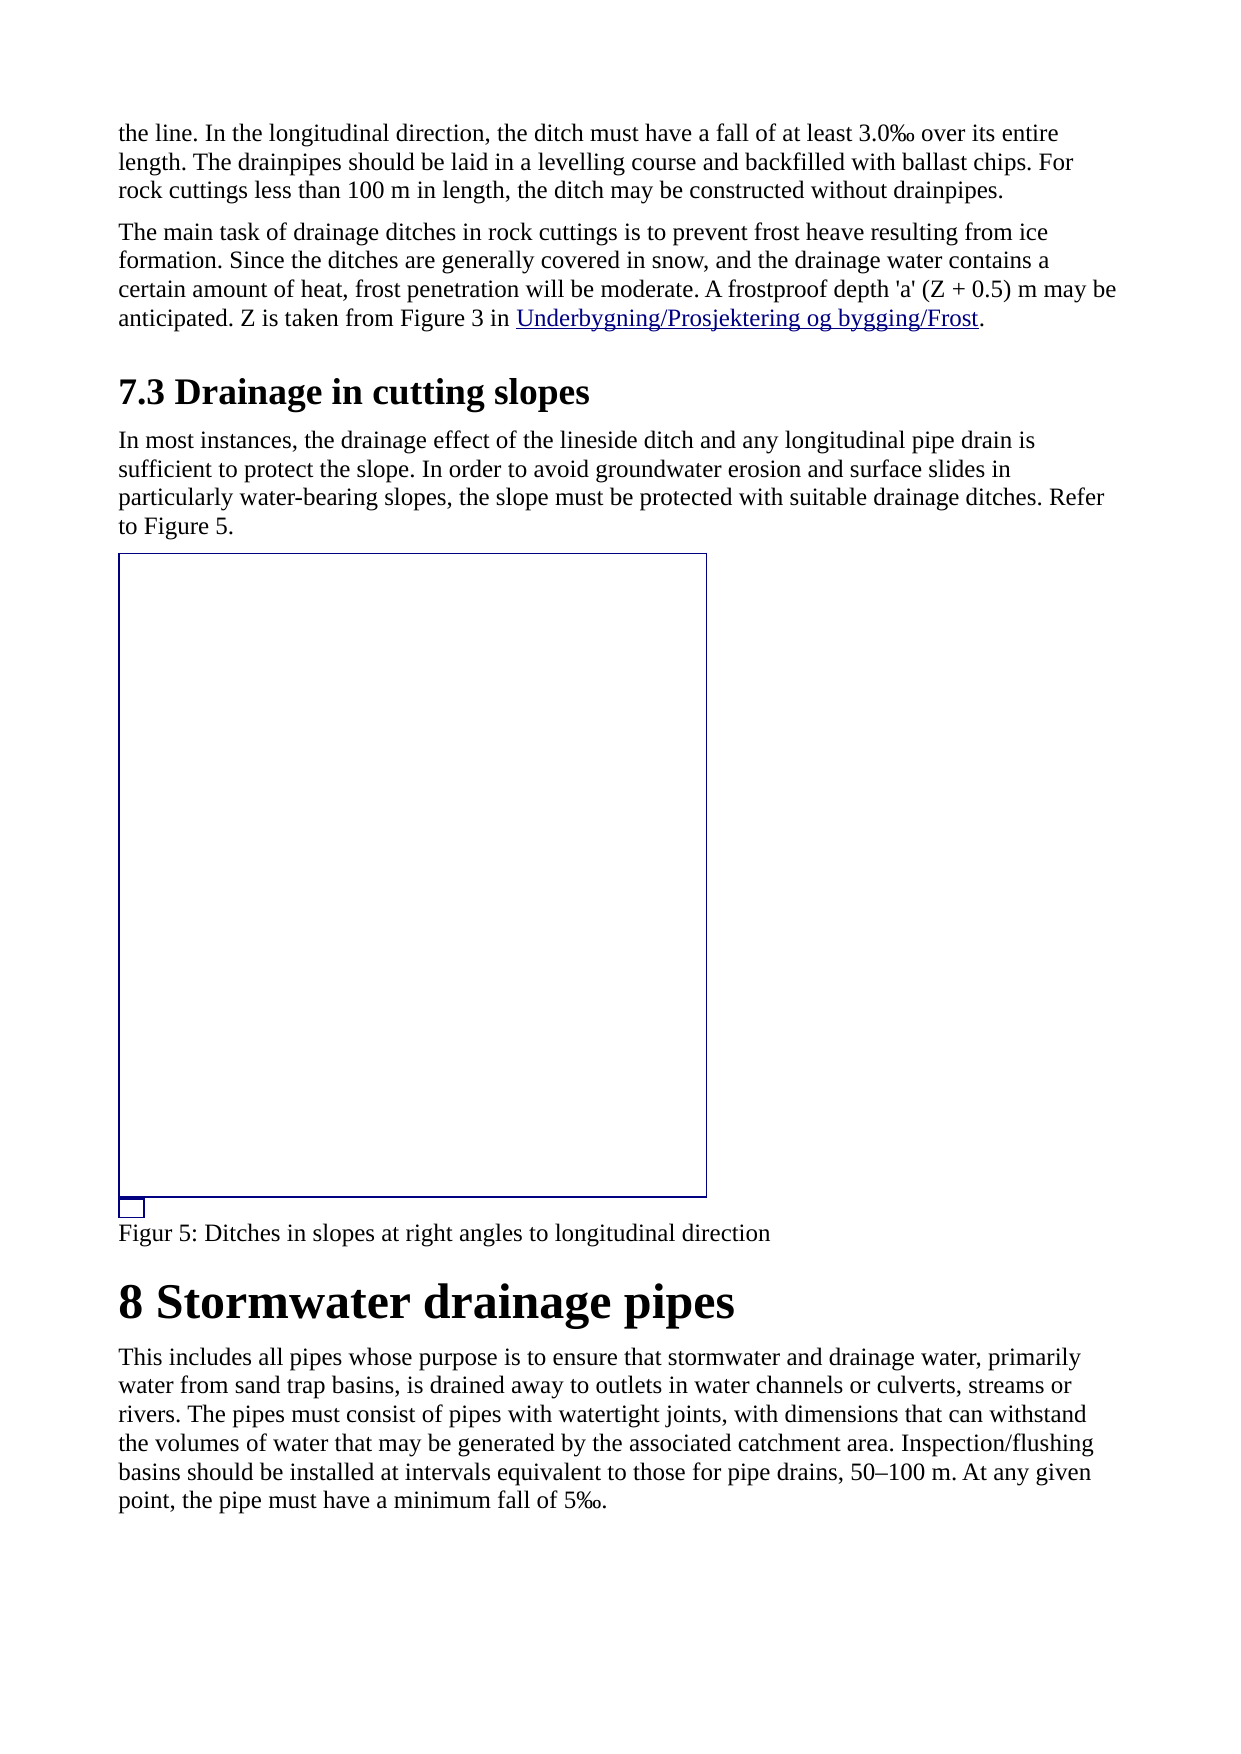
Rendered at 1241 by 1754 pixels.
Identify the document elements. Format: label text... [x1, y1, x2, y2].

text In most instances, the drainage effect of the lineside ditch and any longitudinal pipe drain is sufficient to protect the slope. In order to avoid groundwater erosion and surface slides in particularly water-bearing slopes, the slope must be protected with suitable drainage ditches. Refer to Figure 5. [118, 425, 1122, 540]
text the line. In the longitudinal direction, the ditch must have a fall of at least 3.0‰ over its entire length. The drainpipes should be laid in a levelling course and backfilled with ballast chips. For rock cuttings less than 100 m in length, the ditch may be constructed without drainpipes. [118, 118, 1122, 204]
text Figur 5: Ditches in slopes at right angles to longitudinal direction [118, 1218, 1122, 1247]
subtitle 7.3 Drainage in cutting slopes [118, 369, 1122, 412]
subtitle 8 Stormwater drainage pipes [118, 1272, 1122, 1329]
text This includes all pipes whose purpose is to ensure that stormwater and drainage water, primarily water from sand trap basins, is drained away to outlets in water channels or culverts, streams or rivers. The pipes must consist of pipes with watertight joints, with dimensions that can withstand the volumes of water that may be generated by the associated catchment area. Inspection/flushing basins should be installed at intervals equivalent to those for pipe drains, 50–100 m. At any given point, the pipe must have a minimum fall of 5‰. [118, 1342, 1122, 1514]
text The main task of drainage ditches in rock cuttings is to prevent frost heave resulting from ice formation. Since the ditches are generally covered in snow, and the drainage water contains a certain amount of heat, frost penetration will be moderate. A frostproof depth 'a' (Z + 0.5) m may be anticipated. Z is taken from Figure 3 in Underbygning/Prosjektering og bygging/Frost. [118, 217, 1122, 332]
